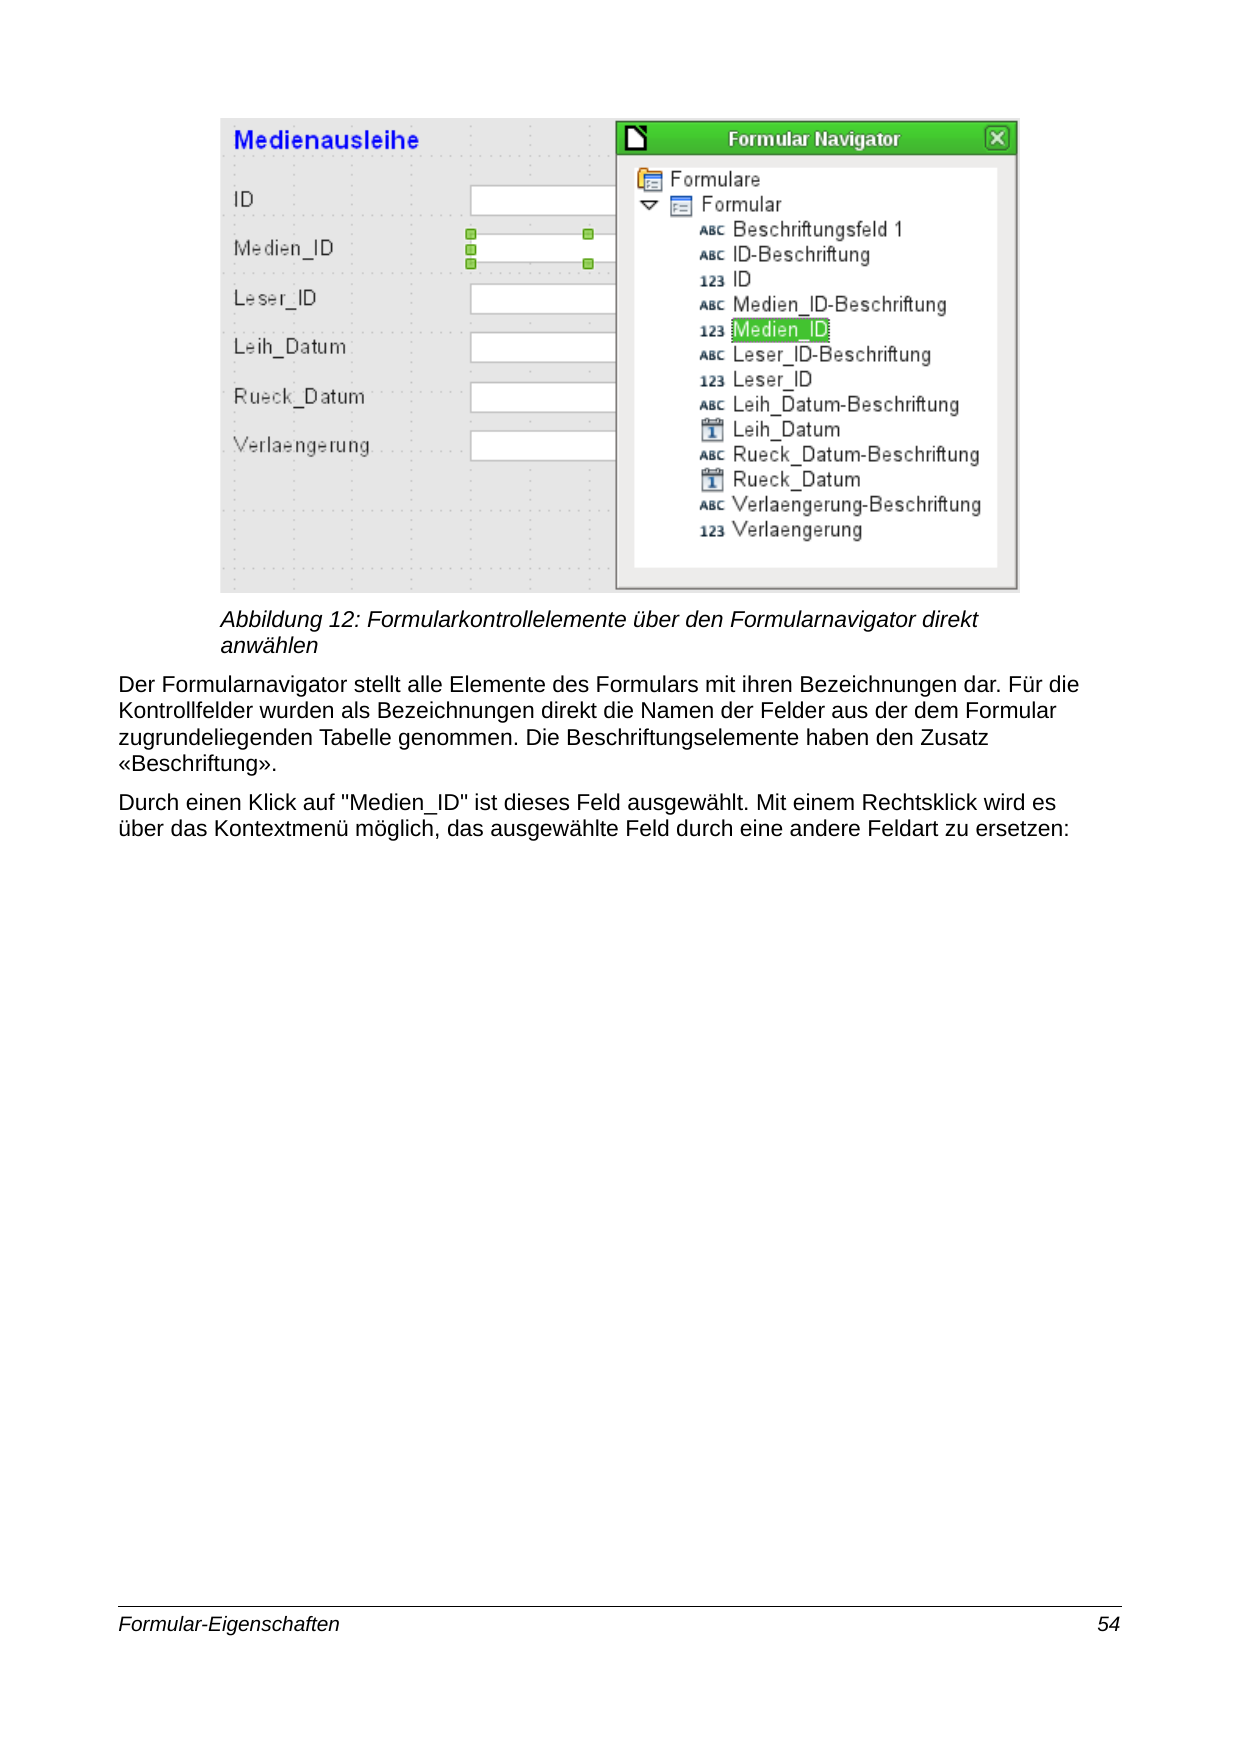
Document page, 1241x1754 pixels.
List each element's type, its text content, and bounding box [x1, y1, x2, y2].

text Durch einen Klick auf "Medien_ID" ist dieses Feld ausgewählt. Mit einem Rechtsklick wird es über das Kontextmenü möglich, das ausgewählte Feld durch eine andere Feldart zu ersetzen: [118, 789, 1122, 841]
text Abbildung 12: Formularkontrollelemente über den Formularnavigator direkt anwählen [220, 606, 1020, 658]
text Der Formularnavigator stellt alle Elemente des Formulars mit ihren Bezeichnungen dar. Für die Kontrollfelder wurden als Bezeichnungen direkt die Namen der Felder aus der dem Formular zugrundeliegenden Tabelle genommen. Die Beschriftungselemente haben den Zusatz «Beschriftung». [118, 671, 1122, 776]
picture [220, 118, 1020, 593]
